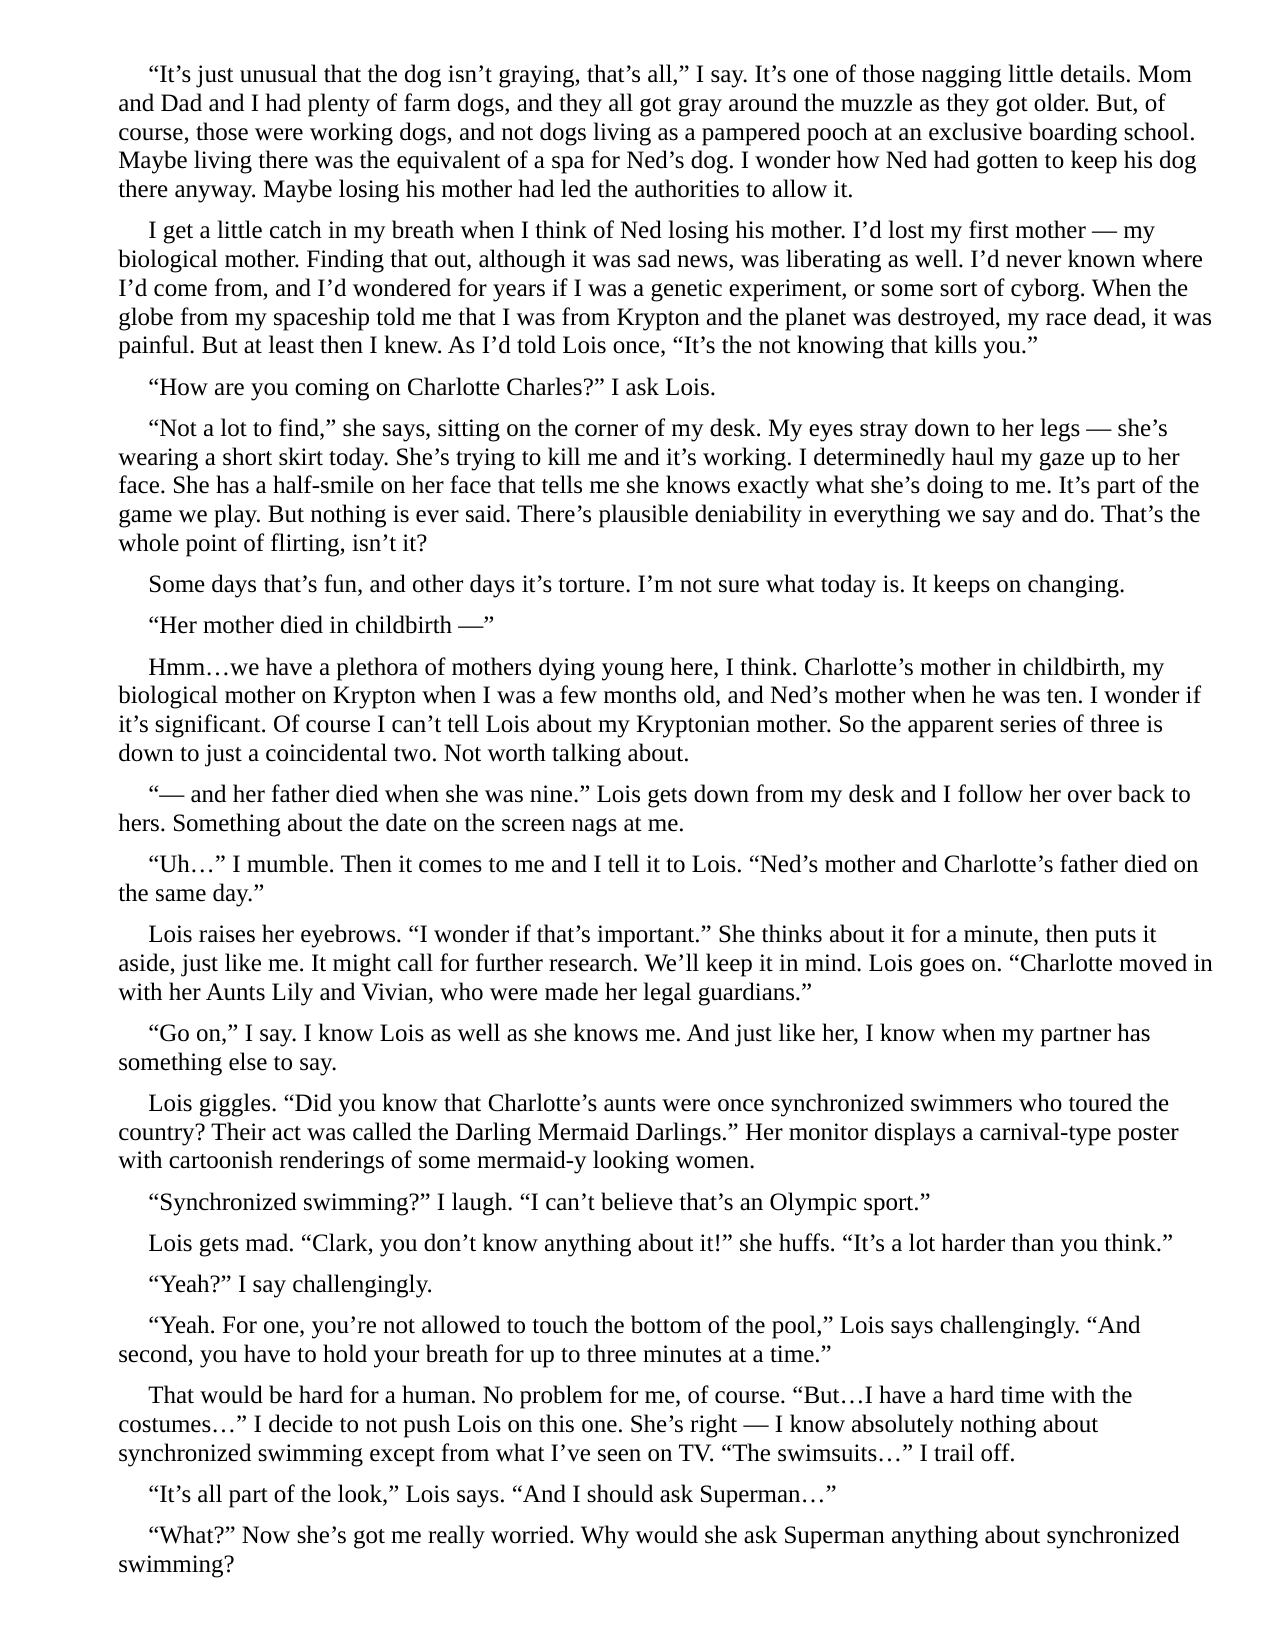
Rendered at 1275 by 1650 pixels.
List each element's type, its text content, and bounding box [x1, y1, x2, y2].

text Some days that’s fun, and other days it’s torture. I’m not sure what today is. It keeps on changing. [118, 569, 1216, 598]
text “Uh…” I mumble. Then it comes to me and I tell it to Lois. “Ned’s mother and Charlotte’s father died on the same day.” [118, 849, 1216, 907]
text Lois giggles. “Did you know that Charlotte’s aunts were once synchronized swimmers who toured the country? Their act was called the Darling Mermaid Darlings.” Her monitor displays a carnival-type poster with cartoonish renderings of some mermaid-y looking women. [118, 1088, 1216, 1174]
text “Her mother died in childbirth —” [118, 610, 1216, 639]
text Hmm…we have a plethora of mothers dying young here, I think. Charlotte’s mother in childbirth, my biological mother on Krypton when I was a few months old, and Ned’s mother when he was ten. I wonder if it’s significant. Of course I can’t tell Lois about my Kryptonian mother. So the apparent series of three is down to just a coincidental two. Not worth talking about. [118, 652, 1216, 767]
text “It’s all part of the look,” Lois says. “And I should ask Superman…” [118, 1479, 1216, 1508]
text “It’s just unusual that the dog isn’t graying, that’s all,” I say. It’s one of those nagging little details. Mom and Dad and I had plenty of farm dogs, and they all got gray around the muzzle as they got older. But, of course, those were working dogs, and not dogs living as a pampered pooch at an exclusive boarding school. Maybe living there was the equivalent of a spa for Ned’s dog. I wonder how Ned had gotten to keep his dog there anyway. Maybe losing his mother had led the authorities to allow it. [118, 59, 1216, 203]
text “What?” Now she’s got me really worried. Why would she ask Superman anything about synchronized swimming? [118, 1520, 1216, 1578]
text “Go on,” I say. I know Lois as well as she knows me. And just like her, I know when my partner has something else to say. [118, 1018, 1216, 1075]
text “How are you coming on Charlotte Charles?” I ask Lois. [118, 372, 1216, 400]
text “Yeah?” I say challengingly. [118, 1269, 1216, 1298]
text “— and her father died when she was nine.” Lois gets down from my desk and I follow her over back to hers. Something about the date on the screen nags at me. [118, 779, 1216, 837]
text Lois raises her eyebrows. “I wonder if that’s important.” She thinks about it for a minute, then puts it aside, just like me. It might call for further research. We’ll keep it in mind. Lois goes on. “Charlotte moved in with her Aunts Lily and Vivian, who were made her legal guardians.” [118, 919, 1216, 1005]
text “Synchronized swimming?” I laugh. “I can’t believe that’s an Olympic sport.” [118, 1187, 1216, 1215]
text That would be hard for a human. No problem for me, of course. “But…I have a hard time with the costumes…” I decide to not push Lois on this one. She’s right — I know absolutely nothing about synchronized swimming except from what I’ve seen on TV. “The swimsuits…” I trail off. [118, 1380, 1216, 1467]
text Lois gets mad. “Clark, you don’t know anything about it!” she huffs. “It’s a lot harder than you think.” [118, 1228, 1216, 1257]
text “Not a lot to find,” she says, sitting on the corner of my desk. My eyes stray down to her legs — she’s wearing a short skirt today. She’s trying to kill me and it’s working. I determinedly haul my gaze up to her face. She has a half-smile on her face that tells me she knows exactly what she’s doing to me. It’s part of the game we play. But nothing is ever said. There’s plausible deniability in everything we say and do. That’s the whole point of flirting, isn’t it? [118, 413, 1216, 557]
text I get a little catch in my breath when I think of Ned losing his mother. I’d lost my first mother — my biological mother. Finding that out, although it was sad news, was liberating as well. I’d never known where I’d come from, and I’d wondered for years if I was a genetic experiment, or some sort of cyborg. When the globe from my spaceship told me that I was from Krypton and the planet was destroyed, my race dead, it was painful. But at least then I knew. As I’d told Lois once, “It’s the not knowing that kills you.” [118, 215, 1216, 359]
text “Yeah. For one, you’re not allowed to touch the bottom of the pool,” Lois says challengingly. “And second, you have to hold your breath for up to three minutes at a time.” [118, 1310, 1216, 1368]
